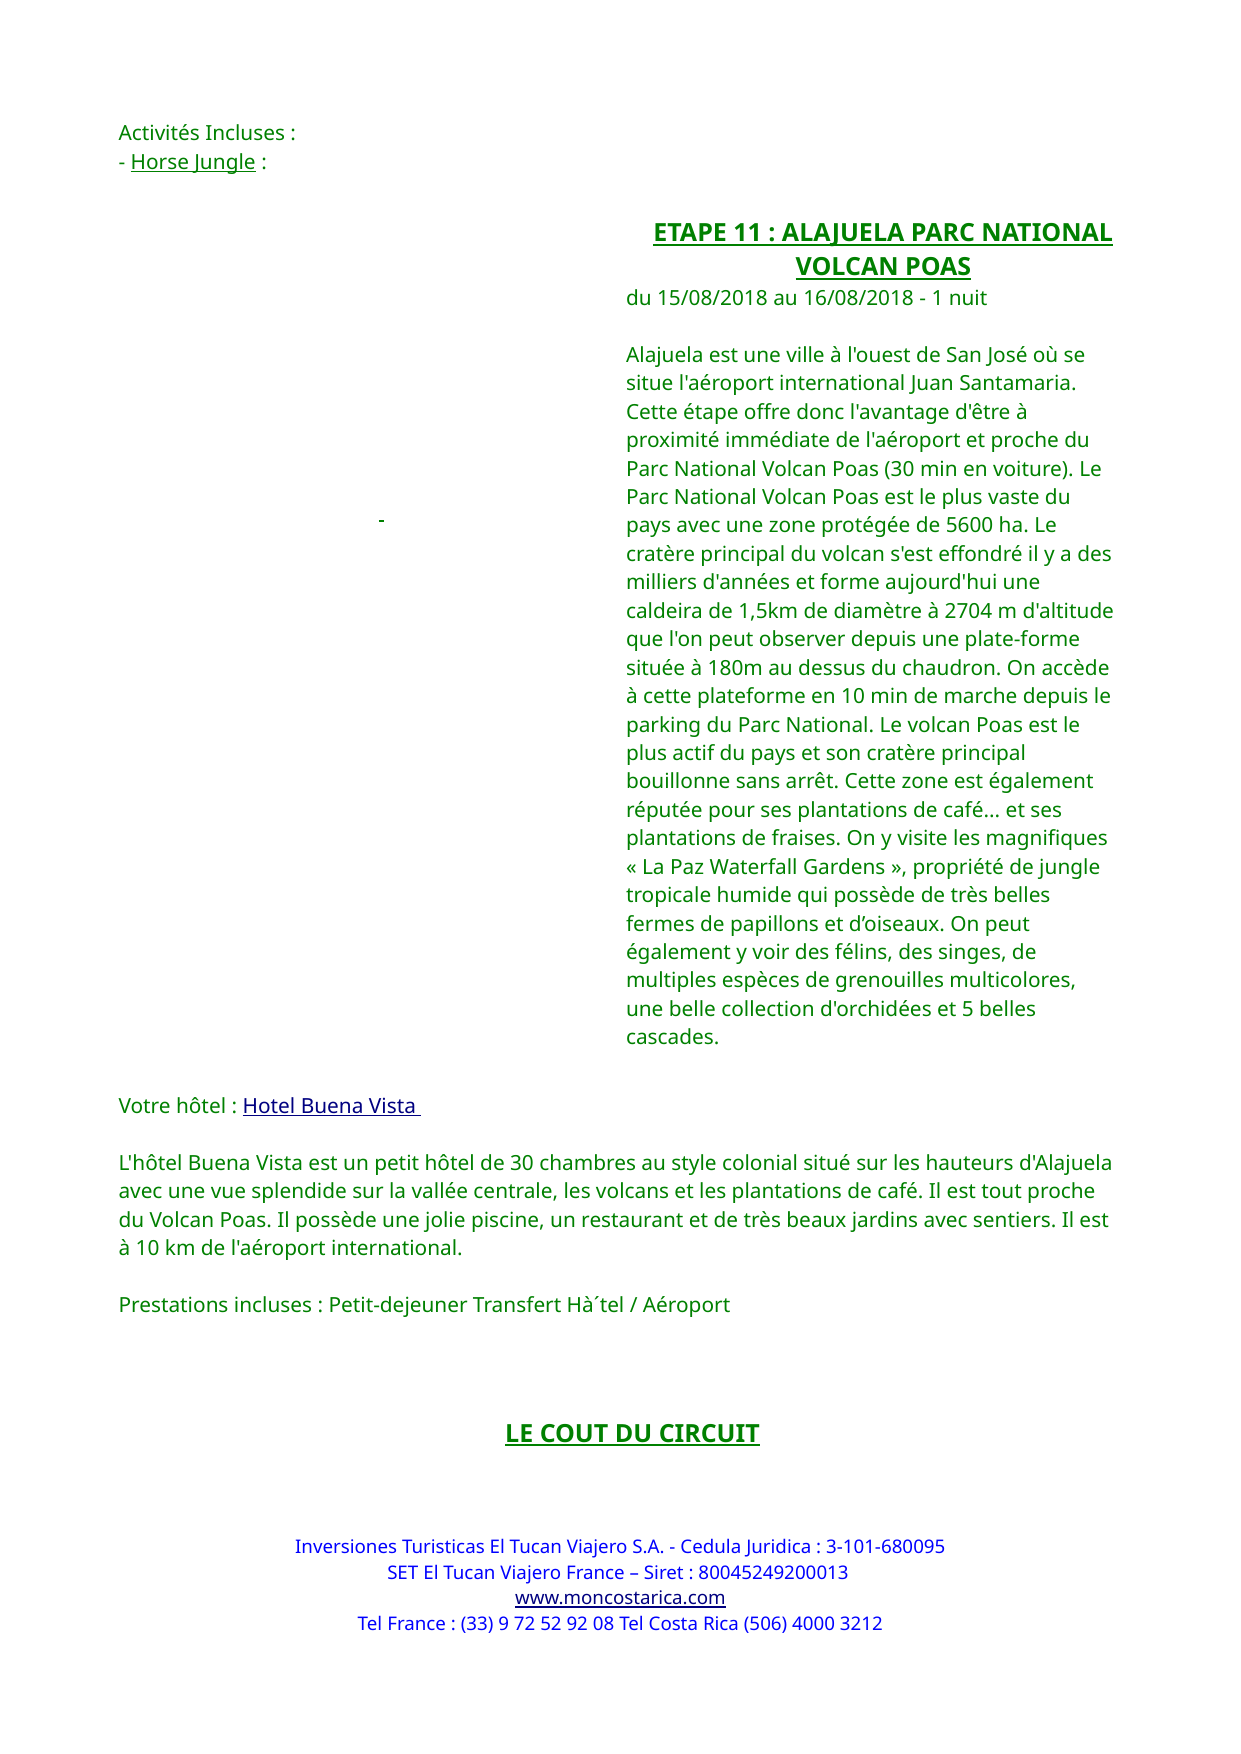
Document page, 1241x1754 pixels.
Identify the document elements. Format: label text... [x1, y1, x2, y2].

text Activités Incluses : [118, 118, 1122, 147]
text L'hôtel Buena Vista est un petit hôtel de 30 chambres au style colonial situé sur les hauteurs d'Alajuela avec une vue splendide sur la vallée centrale, les volcans et les plantations de café. Il est tout proche du Volcan Poas. Il possède une jolie piscine, un restaurant et de très beaux jardins avec sentiers. Il est à 10 km de l'aéroport international. [118, 1148, 1122, 1262]
text - Horse Jungle : [118, 147, 1122, 175]
table_header ETAPE 11 : ALAJUELA PARC NATIONAL VOLCAN POAS du 15/08/2018 au 16/08/2018 - 1 nuit Alajuela est une ville à l'ouest de San José où se situe l'aéroport international Juan Santamaria. Cette étape offre donc l'avantage d'être à proximité immédiate de l'aéroport et proche du Parc National Volcan Poas (30 min en voiture). Le Parc National Volcan Poas est le plus vaste du pays avec une zone protégée de 5600 ha. Le cratère principal du volcan s'est effondré il y a des milliers d'années et forme aujourd'hui une caldeira de 1,5km de diamètre à 2704 m d'altitude que l'on peut observer depuis une plate-forme située à 180m au dessus du chaudron. On accède à cette plateforme en 10 min de marche depuis le parking du Parc National. Le volcan Poas est le plus actif du pays et son cratère principal bouillonne sans arrêt. Cette zone est également réputée pour ses plantations de café... et ses plantations de fraises. On y visite les magnifiques « La Paz Waterfall Gardens », propriété de jungle tropicale humide qui possède de très belles fermes de papillons et d’oiseaux. On peut également y voir des félins, des singes, de multiples espèces de grenouilles multicolores, une belle collection d'orchidées et 5 belles cascades. [620, 209, 1122, 1057]
table_header [118, 209, 620, 1057]
text Votre hôtel : Hotel Buena Vista [118, 1091, 1122, 1119]
text LE COUT DU CIRCUIT [118, 1415, 1146, 1449]
text Prestations incluses : Petit-dejeuner Transfert Hà´tel / Aéroport [118, 1290, 1122, 1319]
